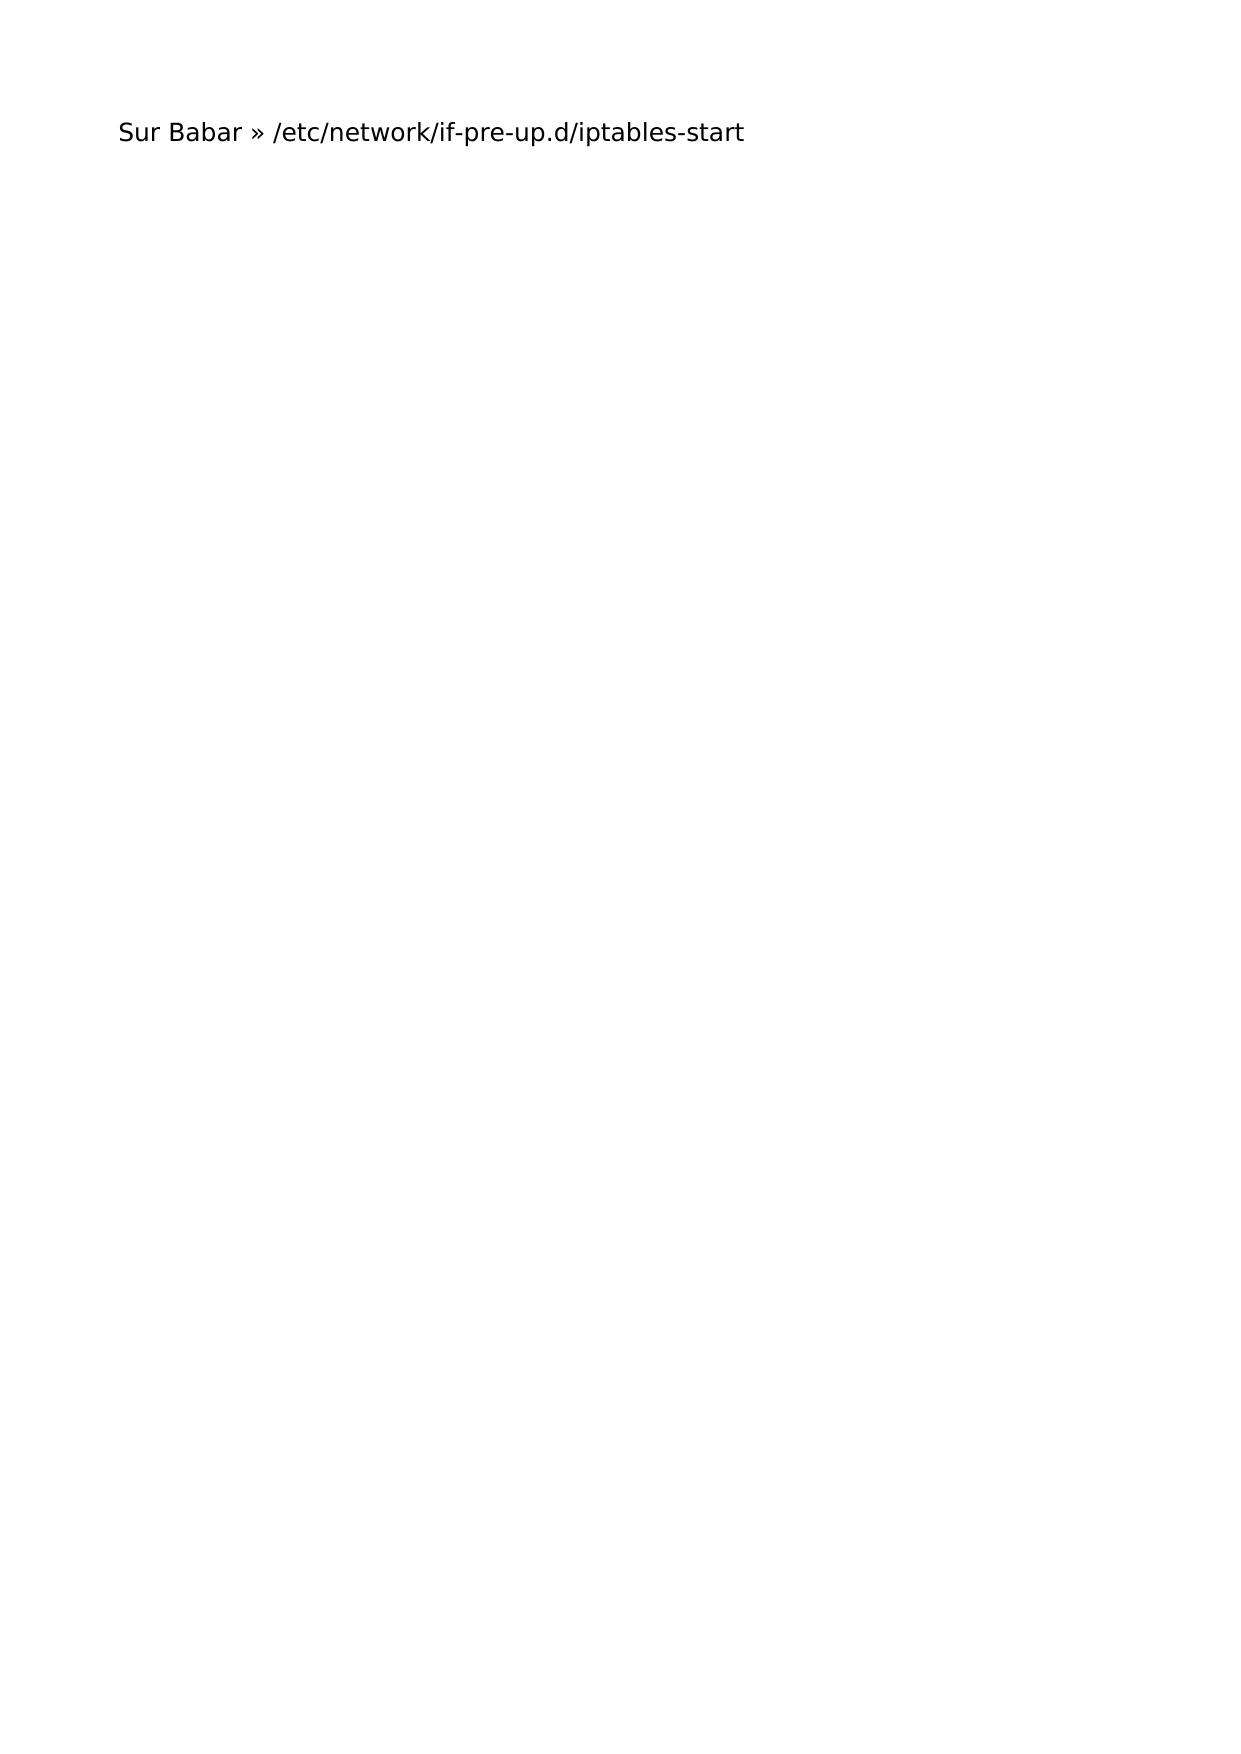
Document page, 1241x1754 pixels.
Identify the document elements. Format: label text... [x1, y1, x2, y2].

text Sur Babar » /etc/network/if-pre-up.d/iptables-start [118, 118, 1122, 147]
